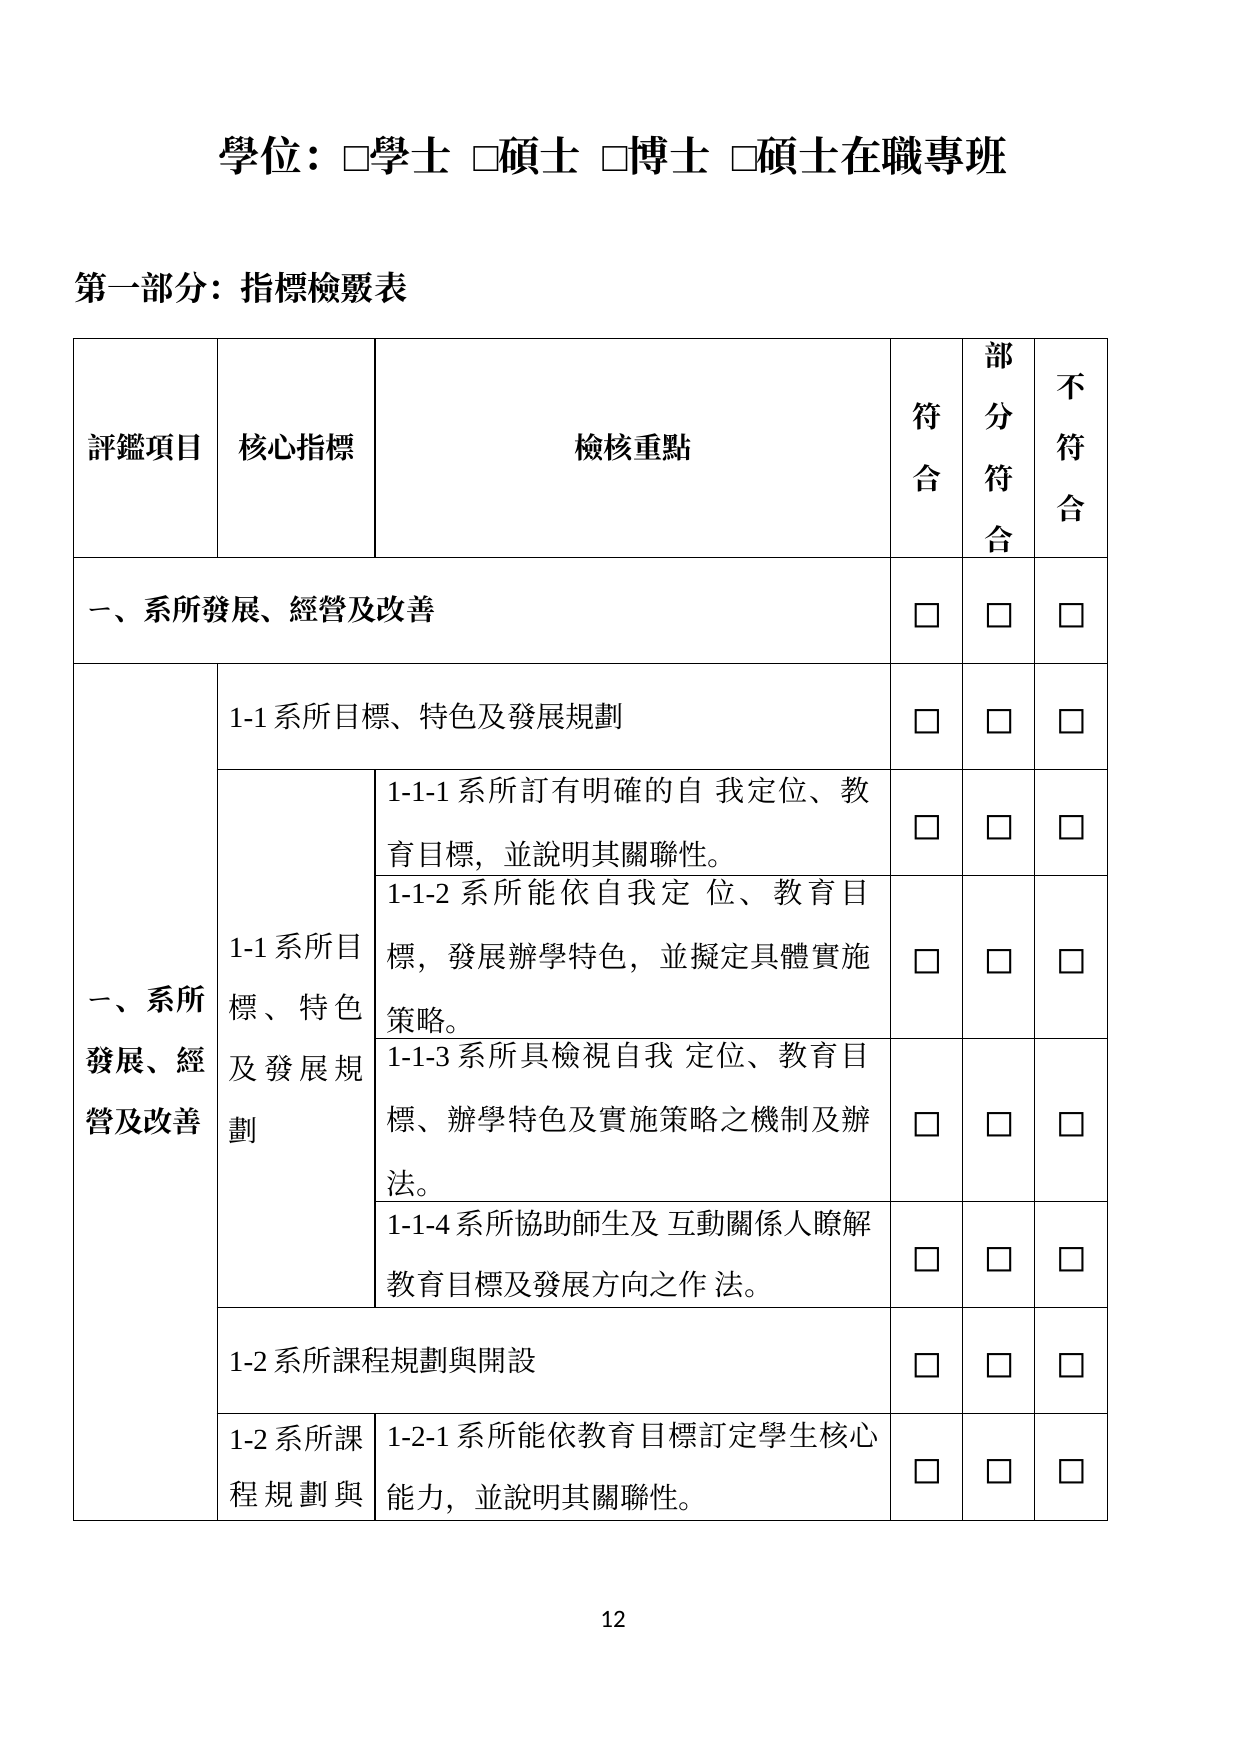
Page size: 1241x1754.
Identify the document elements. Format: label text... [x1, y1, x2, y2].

table_cell 1-1系所目標、特色及發展規劃 [218, 664, 890, 769]
table_cell ◻ [963, 558, 1034, 663]
table_header 符合 [891, 339, 962, 557]
table_cell ◻ [1035, 1202, 1107, 1307]
table_cell 1-1-2系所能依自我定 位、教育目標，發展辦學特色，並擬定具體實施策略。 [376, 876, 890, 1038]
table_cell ㄧ、系所發展、經營及改善 [74, 664, 217, 1519]
table_cell ◻ [963, 876, 1034, 1038]
table_cell 1-2-1系所能依教育目標訂定學生核心能力，並說明其關聯性。 [376, 1414, 890, 1519]
table_cell ◻ [963, 1308, 1034, 1413]
table_cell ◻ [891, 770, 962, 875]
table_cell ◻ [1035, 1039, 1107, 1201]
table_cell 1-1-3系所具檢視自我 定位、教育目標、辦學特色及實施策略之機制及辦法。 [376, 1039, 890, 1201]
table_cell 1-2系所課程規劃與 [218, 1414, 374, 1519]
table_cell ◻ [891, 558, 962, 663]
table_header 核心指標 [218, 339, 374, 557]
table_cell 1-2系所課程規劃與開設 [218, 1308, 890, 1413]
table_header 評鑑項目 [74, 339, 217, 557]
table_cell ◻ [891, 1308, 962, 1413]
table_cell ㄧ、系所發展、經營及改善 [74, 558, 890, 663]
table_cell ◻ [963, 1414, 1034, 1519]
table_cell ◻ [963, 1202, 1034, 1307]
table_cell ◻ [891, 1039, 962, 1201]
table_cell ◻ [1035, 1414, 1107, 1519]
table_cell ◻ [1035, 876, 1107, 1038]
table_cell ◻ [963, 770, 1034, 875]
table_cell ◻ [891, 1414, 962, 1519]
table_cell 1-1-4系所協助師生及 互動關係人瞭解教育目標及發展方向之作 法。 [376, 1202, 890, 1307]
table_header 部分符合 [963, 339, 1034, 557]
table_cell ◻ [1035, 1308, 1107, 1413]
table_cell ◻ [891, 1202, 962, 1307]
table_cell ◻ [963, 1039, 1034, 1201]
table_cell ◻ [1035, 770, 1107, 875]
table_header 不符合 [1035, 339, 1107, 557]
table_cell ◻ [1035, 558, 1107, 663]
text 學位：□學士 □碩士 □博士 □碩士在職專班 [177, 133, 1048, 181]
text 第一部分：指標檢覈表 [74, 269, 1048, 338]
table_cell ◻ [891, 664, 962, 769]
table_header 檢核重點 [376, 339, 890, 557]
table_cell ◻ [891, 876, 962, 1038]
table_cell 1-1-1系所訂有明確的自 我定位、教育目標，並說明其關聯性。 [376, 770, 890, 875]
table_cell ◻ [1035, 664, 1107, 769]
table_cell 1-1系所目標、特色及發展規劃 [218, 770, 374, 1307]
table_cell ◻ [963, 664, 1034, 769]
